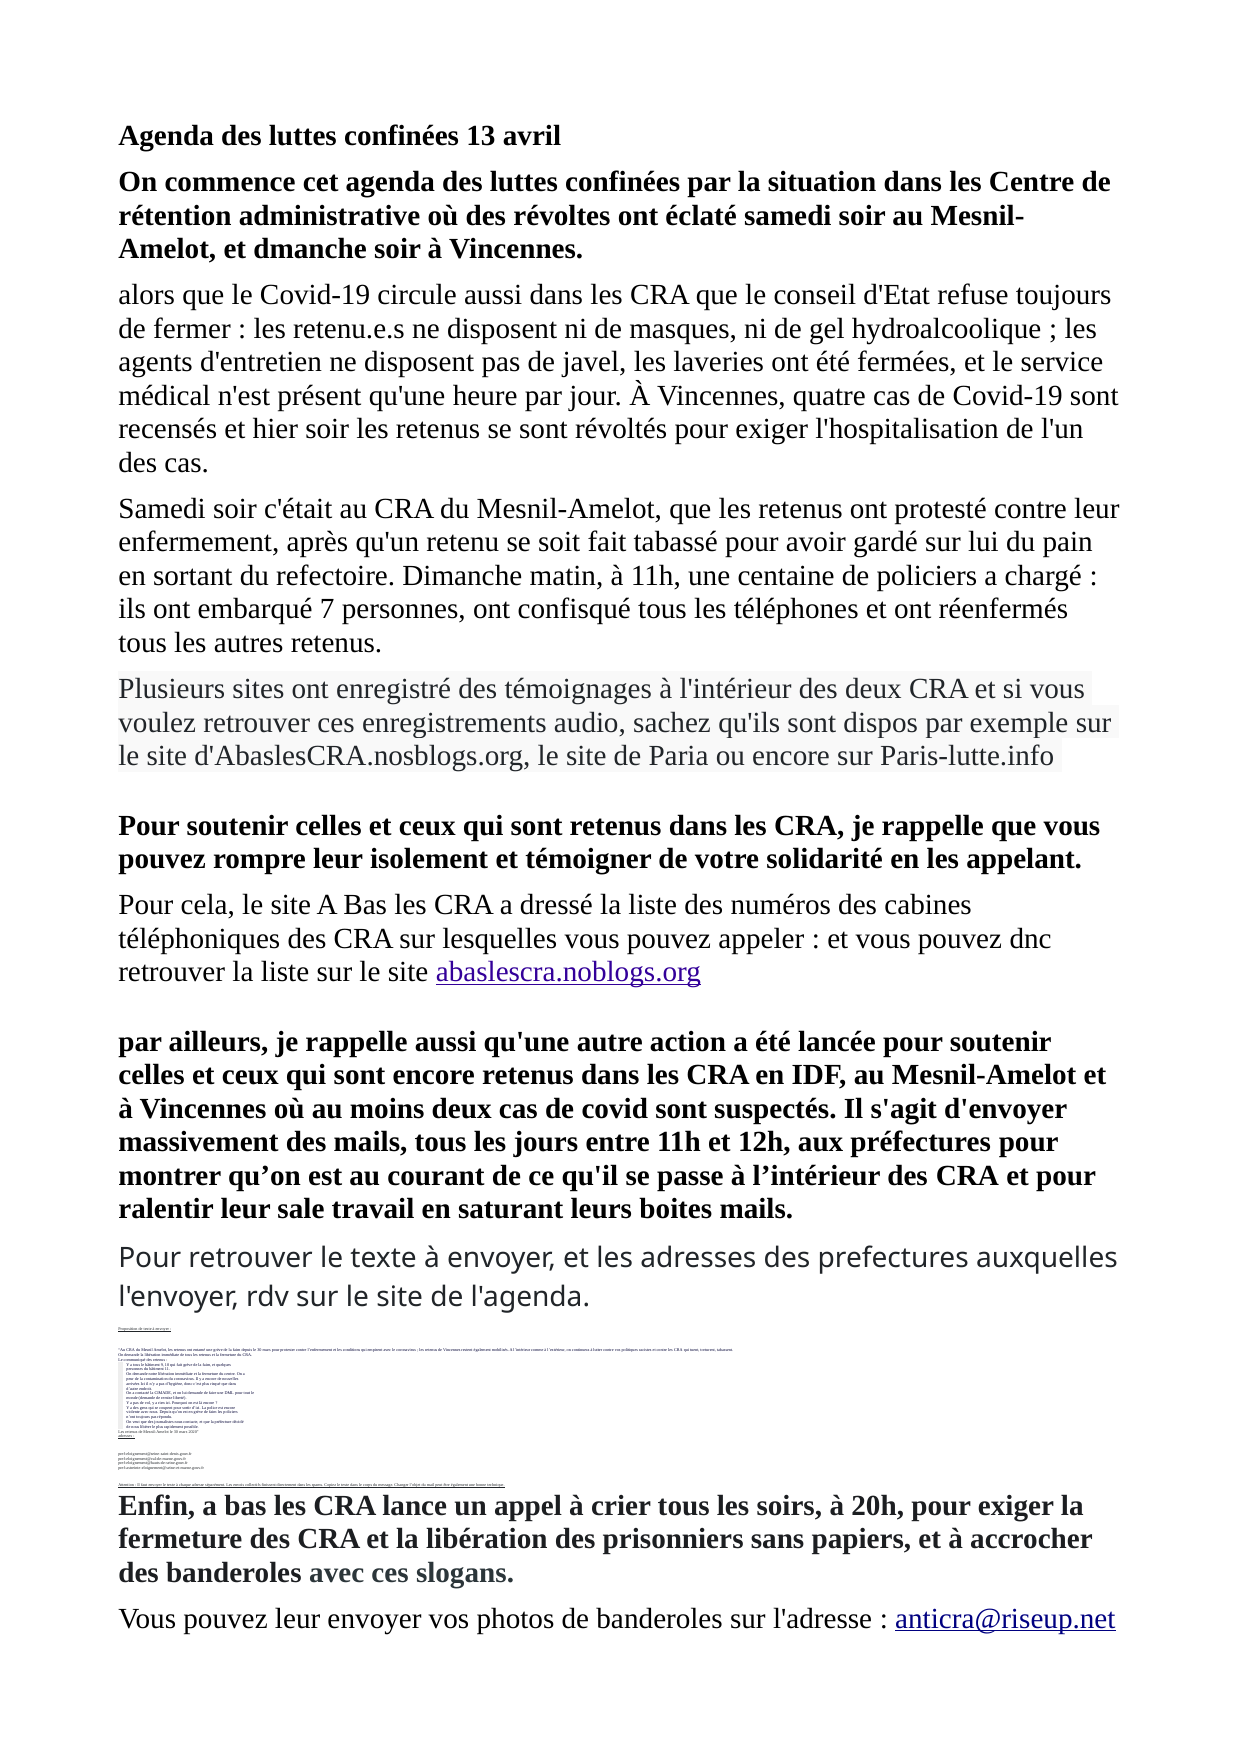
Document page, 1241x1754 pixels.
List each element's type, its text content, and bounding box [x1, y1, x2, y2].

text Pour soutenir celles et ceux qui sont retenus dans les CRA, je rappelle que vous pouvez rompre leur isolement et témoigner de votre solidarité en les appelant. [118, 808, 1122, 875]
text On commence cet agenda des luttes confinées par la situation dans les Centre de rétention administrative où des révoltes ont éclaté samedi soir au Mesnil-Amelot, et dmanche soir à Vincennes. [118, 164, 1122, 265]
text Pour retrouver le texte à envoyer, et les adresses des prefectures auxquelles l'envoyer, rdv sur le site de l'agenda. [118, 1238, 1122, 1314]
text pref-eloignement@seine-saint-denis.gouv.fr pref-eloignement@val-de-marne.gouv.fr pref-eloignement@hauts-de-seine.gouv.fr pref-astreinte-eloignement@seine-et-marne.gouv.fr [118, 1451, 1122, 1470]
text Samedi soir c'était au CRA du Mesnil-Amelot, que les retenus ont protesté contre leur enfermement, après qu'un retenu se soit fait tabassé pour avoir gardé sur lui du pain en sortant du refectoire. Dimanche matin, à 11h, une centaine de policiers a chargé : ils ont embarqué 7 personnes, ont confisqué tous les téléphones et ont réenfermés tous les autres retenus. [118, 491, 1122, 659]
text Vous pouvez leur envoyer vos photos de banderoles sur l'adresse : anticra@riseup.net [118, 1601, 1122, 1634]
text Pour cela, le site A Bas les CRA a dressé la liste des numéros des cabines téléphoniques des CRA sur lesquelles vous pouvez appeler : et vous pouvez dnc retrouver la liste sur le site abaslescra.noblogs.org [118, 887, 1122, 988]
text adresses : [118, 1434, 1122, 1439]
text Agenda des luttes confinées 13 avril [118, 118, 1122, 152]
text Plusieurs sites ont enregistré des témoignages à l'intérieur des deux CRA et si vous voulez retrouver ces enregistrements audio, sachez qu'ils sont dispos par exemple sur le site d'AbaslesCRA.nosblogs.org, le site de Paria ou encore sur Paris-lutte.info [118, 671, 1122, 772]
text Le communiqué des retenus : [118, 1357, 1122, 1362]
text On demande la libération immédiate de tous les retenus et la fermeture du CRA. [118, 1352, 1122, 1357]
text Les retenus de Mesnil-Amelot le 30 mars 2020" [118, 1429, 1122, 1434]
text Attention : Il faut envoyer le texte à chaque adresse séparément. Les envois collectifs finissent directement dans les spams. Copiez le texte dans le corps du message. Changer l’objet du mail peut être également une bonne technique. Enfin, a bas les CRA lance un appel à crier tous les soirs, à 20h, pour exiger la fermeture des CRA et la libération des prisonniers sans papiers, et à accrocher des banderoles avec ces slogans. [118, 1483, 1122, 1588]
text Y a tous le bâtiment 9, 10 qui fait grève de la faim, et quelques personnes du bâtiment 11. On demande notre libération immédiate et la fermeture du centre. On a peur de la contamination du coronavirus. Il y a encore de nouvelles arrivées Ici il n’y a pas d’hygiène, donc c’est plus risqué que dans d’autre endroit. On a contacté la CIMADE, et on lui demande de faire une DML pour tout le monde (demande de remise liberté). Y a pas de vol, y a rien ici. Pourquoi on est là encore ? Y a des gens qui se coupent pour sortir d’ici. La police est encore violente avec nous. Depuis qu’on est en grève de faim les policiers n’ont toujours pas répondu. On veut que des journalistes nous contacte, et que la préfecture décidé de nous libérer le plus rapidement possible. [123, 1362, 1122, 1429]
text Proposition de texte à envoyer : [125, 1327, 1122, 1332]
text par ailleurs, je rappelle aussi qu'une autre action a été lancée pour soutenir celles et ceux qui sont encore retenus dans les CRA en IDF, au Mesnil-Amelot et à Vincennes où au moins deux cas de covid sont suspectés. Il s'agit d'envoyer massivement des mails, tous les jours entre 11h et 12h, aux préfectures pour montrer qu’on est au courant de ce qu'il se passe à l’intérieur des CRA et pour ralentir leur sale travail en saturant leurs boites mails. [118, 1024, 1122, 1225]
text alors que le Covid-19 circule aussi dans les CRA que le conseil d'Etat refuse toujours de fermer : les retenu.e.s ne disposent ni de masques, ni de gel hydroalcoolique ; les agents d'entretien ne disposent pas de javel, les laveries ont été fermées, et le service médical n'est présent qu'une heure par jour. À Vincennes, quatre cas de Covid-19 sont recensés et hier soir les retenus se sont révoltés pour exiger l'hospitalisation de l'un des cas. [118, 277, 1122, 478]
